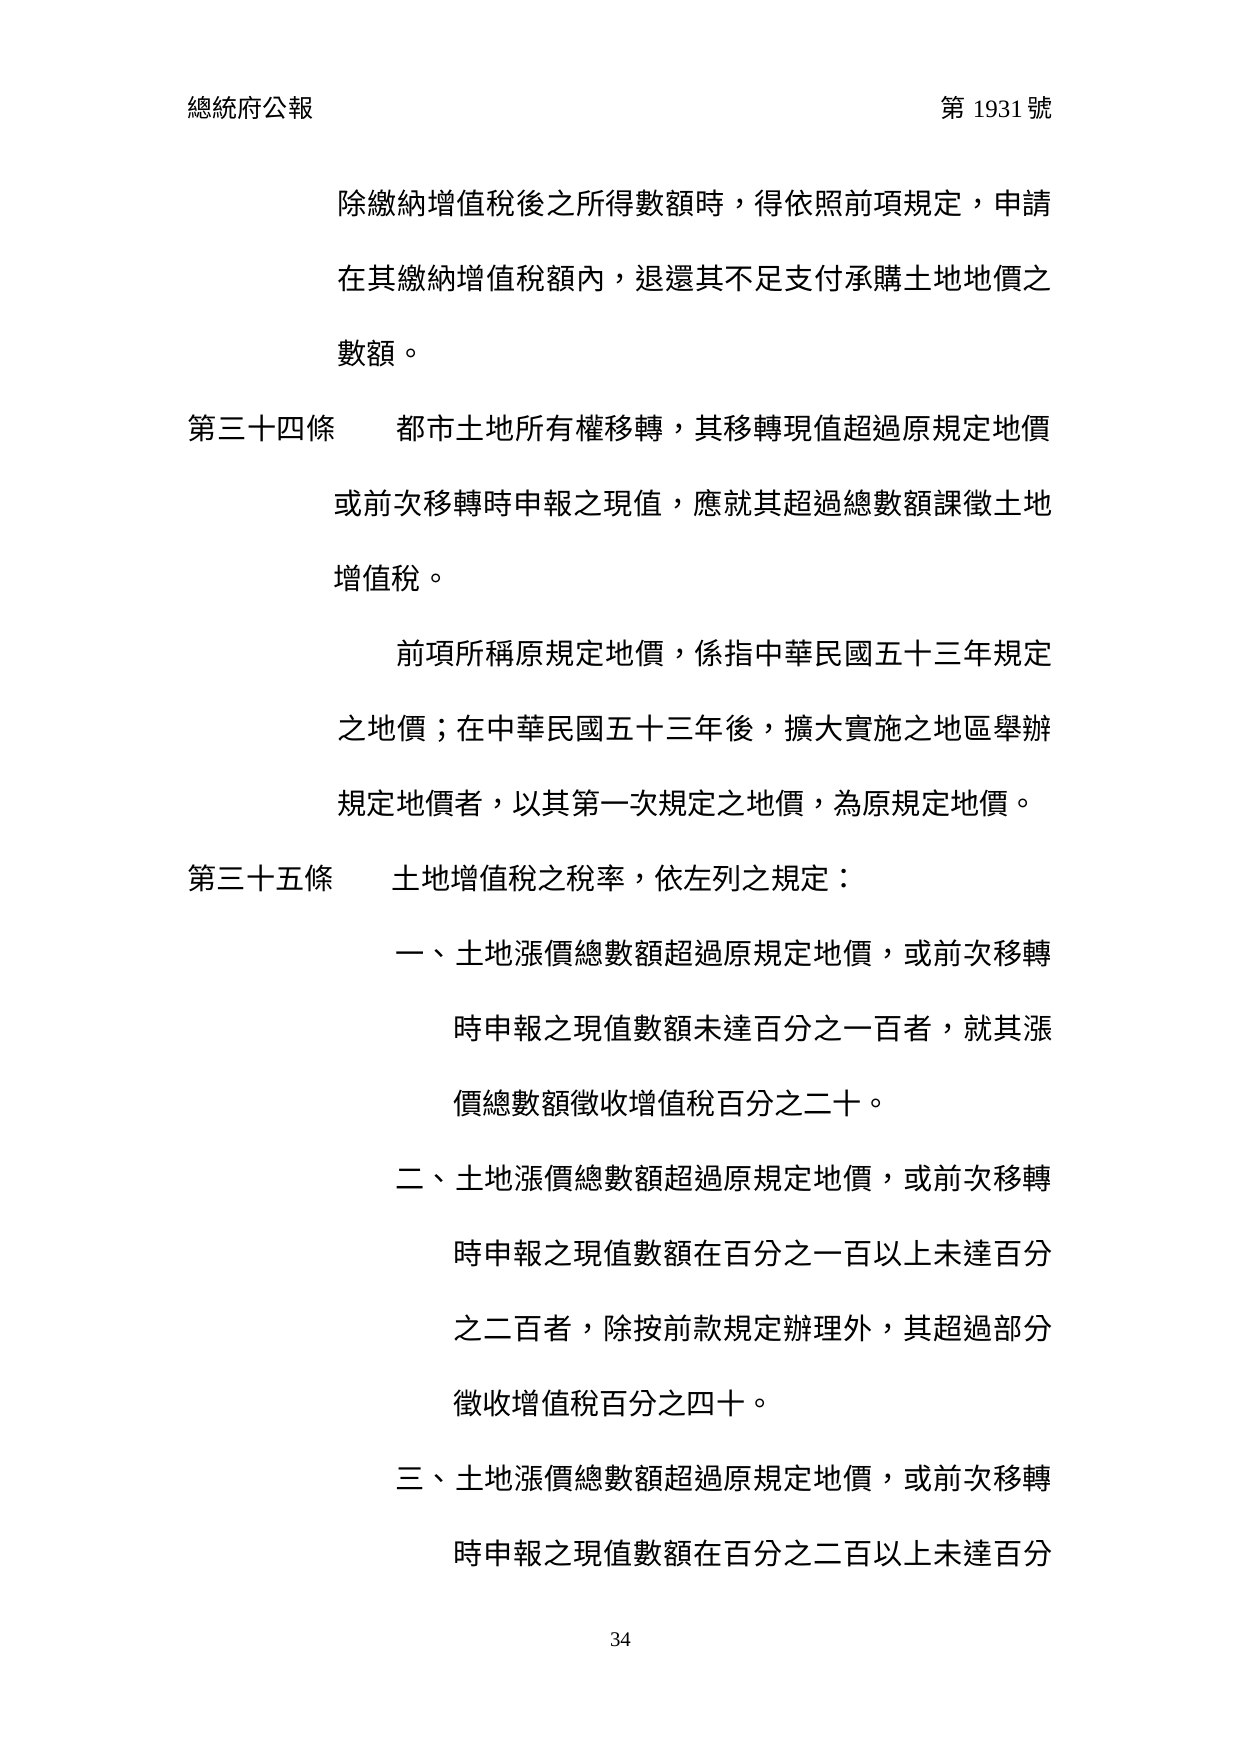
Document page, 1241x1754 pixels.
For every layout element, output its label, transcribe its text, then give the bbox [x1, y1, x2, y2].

text 第三十四條 都市土地所有權移轉，其移轉現值超過原規定地價或前次移轉時申報之現值，應就其超過總數額課徵土地增值稅。 [187, 389, 1053, 614]
text 一、土地漲價總數額超過原規定地價，或前次移轉時申報之現值數額未達百分之一百者，就其漲價總數額徵收增值稅百分之二十。 [395, 914, 1053, 1139]
text 前項所稱原規定地價，係指中華民國五十三年規定之地價；在中華民國五十三年後，擴大實施之地區舉辦規定地價者，以其第一次規定之地價，為原規定地價。 [337, 614, 1053, 839]
text 第三十五條 土地增值稅之稅率，依左列之規定： [187, 839, 1053, 914]
text 三、土地漲價總數額超過原規定地價，或前次移轉時申報之現值數額在百分之二百以上未達百分 [395, 1439, 1053, 1589]
text 二、土地漲價總數額超過原規定地價，或前次移轉時申報之現值數額在百分之一百以上未達百分之二百者，除按前款規定辦理外，其超過部分徵收增值稅百分之四十。 [395, 1139, 1053, 1439]
text 除繳納增值稅後之所得數額時，得依照前項規定，申請在其繳納增值稅額內，退還其不足支付承購土地地價之數額。 [337, 164, 1053, 389]
